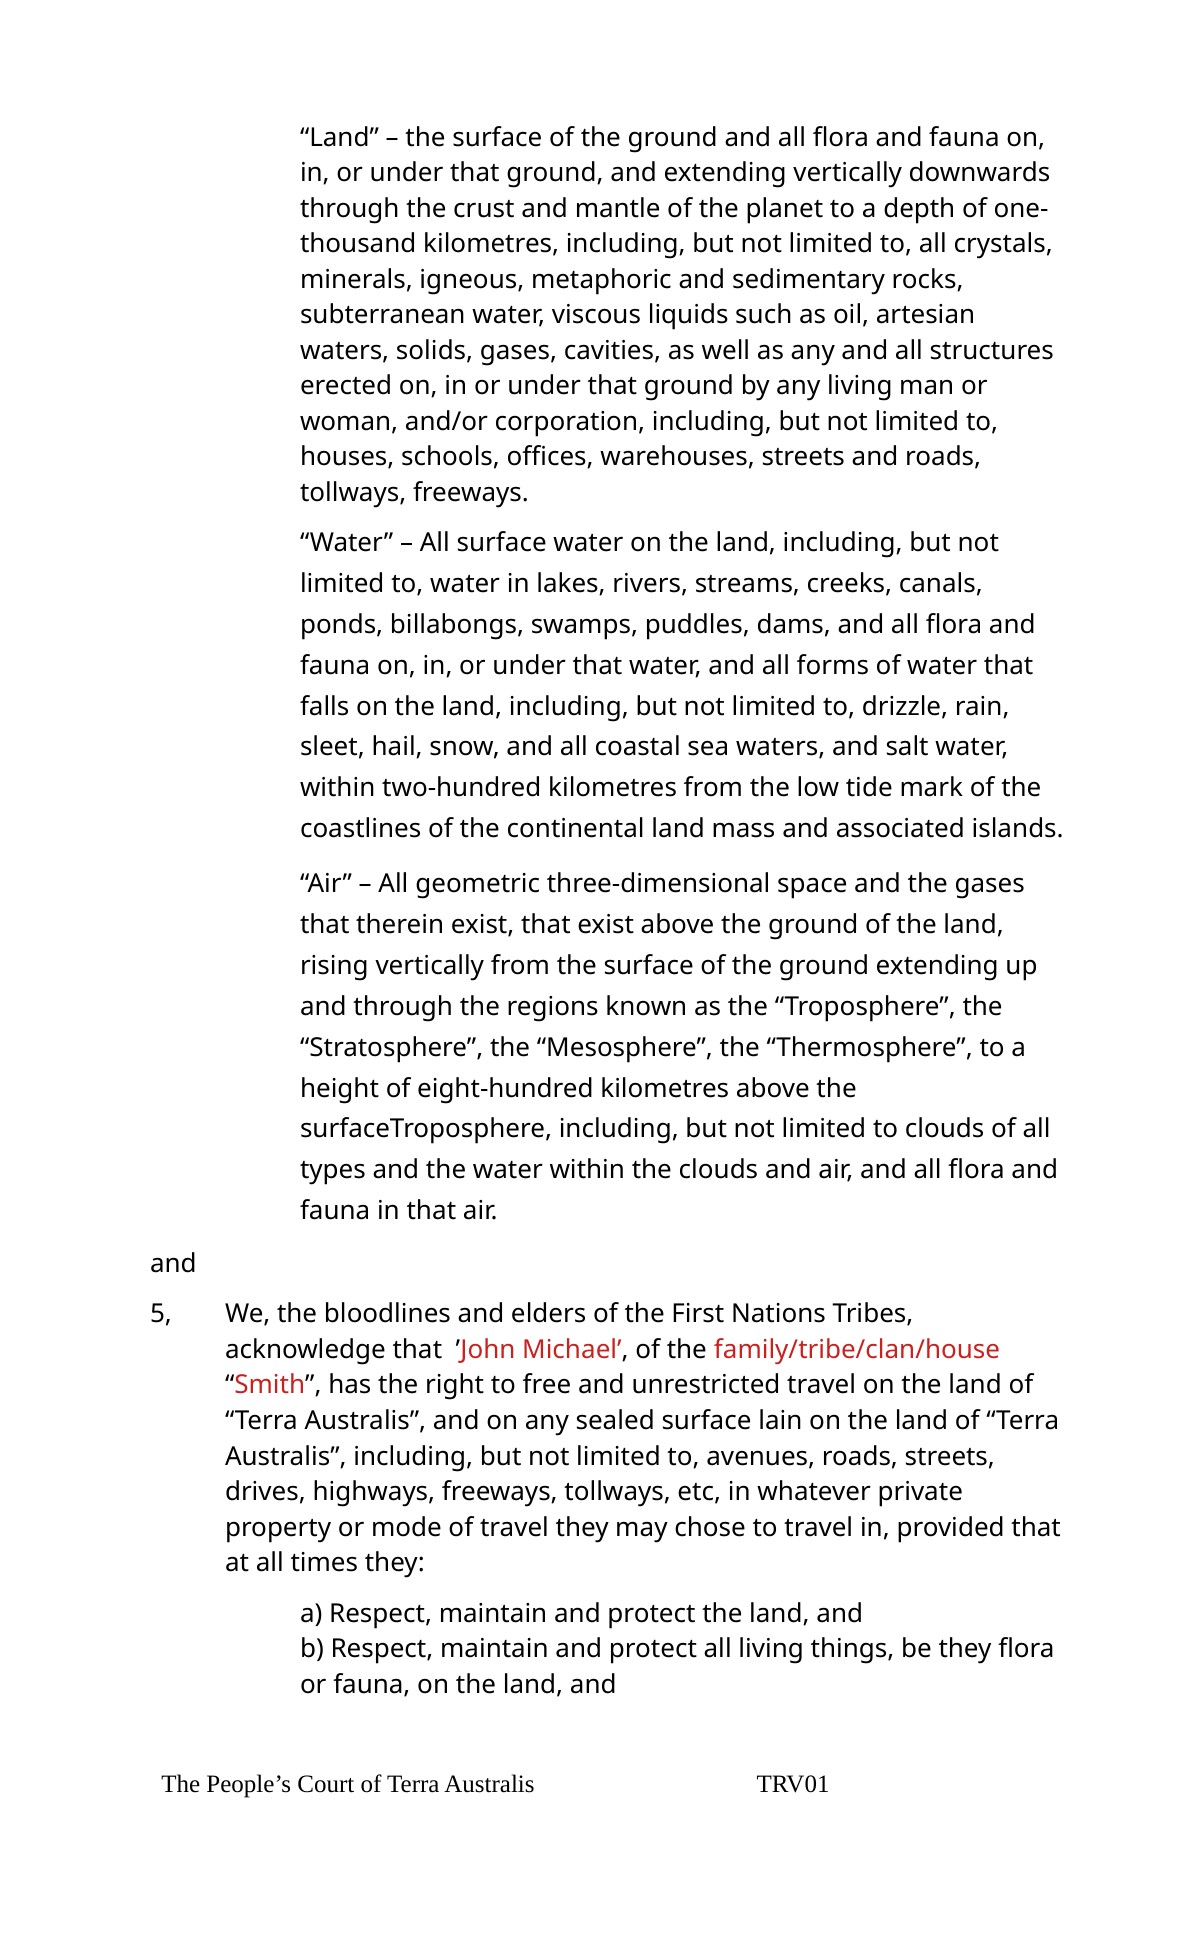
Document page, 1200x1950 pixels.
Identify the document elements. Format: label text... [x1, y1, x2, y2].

text “Land” – the surface of the ground and all flora and fauna on, in, or under that ground, and extending vertically downwards through the crust and mantle of the planet to a depth of one-thousand kilometres, including, but not limited to, all crystals, minerals, igneous, metaphoric and sedimentary rocks, subterranean water, viscous liquids such as oil, artesian waters, solids, gases, cavities, as well as any and all structures erected on, in or under that ground by any living man or woman, and/or corporation, including, but not limited to, houses, schools, offices, warehouses, streets and roads, tollways, freeways. [300, 118, 1065, 509]
text a) Respect, maintain and protect the land, and [300, 1594, 1065, 1630]
text “Water” – All surface water on the land, including, but not limited to, water in lakes, rivers, streams, creeks, canals, ponds, billabongs, swamps, puddles, dams, and all flora and fauna on, in, or under that water, and all forms of water that falls on the land, including, but not limited to, drizzle, rain, sleet, hail, snow, and all coastal sea waters, and salt water, within two-hundred kilometres from the low tide mark of the coastlines of the continental land mass and associated islands. [300, 524, 1065, 845]
text and [150, 1244, 1065, 1280]
text “Air” – All geometric three-dimensional space and the gases that therein exist, that exist above the ground of the land, rising vertically from the surface of the ground extending up and through the regions known as the “Troposphere”, the “Stratosphere”, the “Mesosphere”, the “Thermosphere”, to a height of eight-hundred kilometres above the surfaceTroposphere, including, but not limited to clouds of all types and the water within the clouds and air, and all flora and fauna in that air. [300, 865, 1065, 1227]
text b) Respect, maintain and protect all living things, be they flora or fauna, on the land, and [300, 1630, 1065, 1701]
text 5, We, the bloodlines and elders of the First Nations Tribes, acknowledge that ’John Michael’, of the family/tribe/clan/house “Smith”, has the right to free and unrestricted travel on the land of “Terra Australis”, and on any sealed surface lain on the land of “Terra Australis”, including, but not limited to, avenues, roads, streets, drives, highways, freeways, tollways, etc, in whatever private property or mode of travel they may chose to travel in, provided that at all times they: [150, 1295, 1065, 1579]
